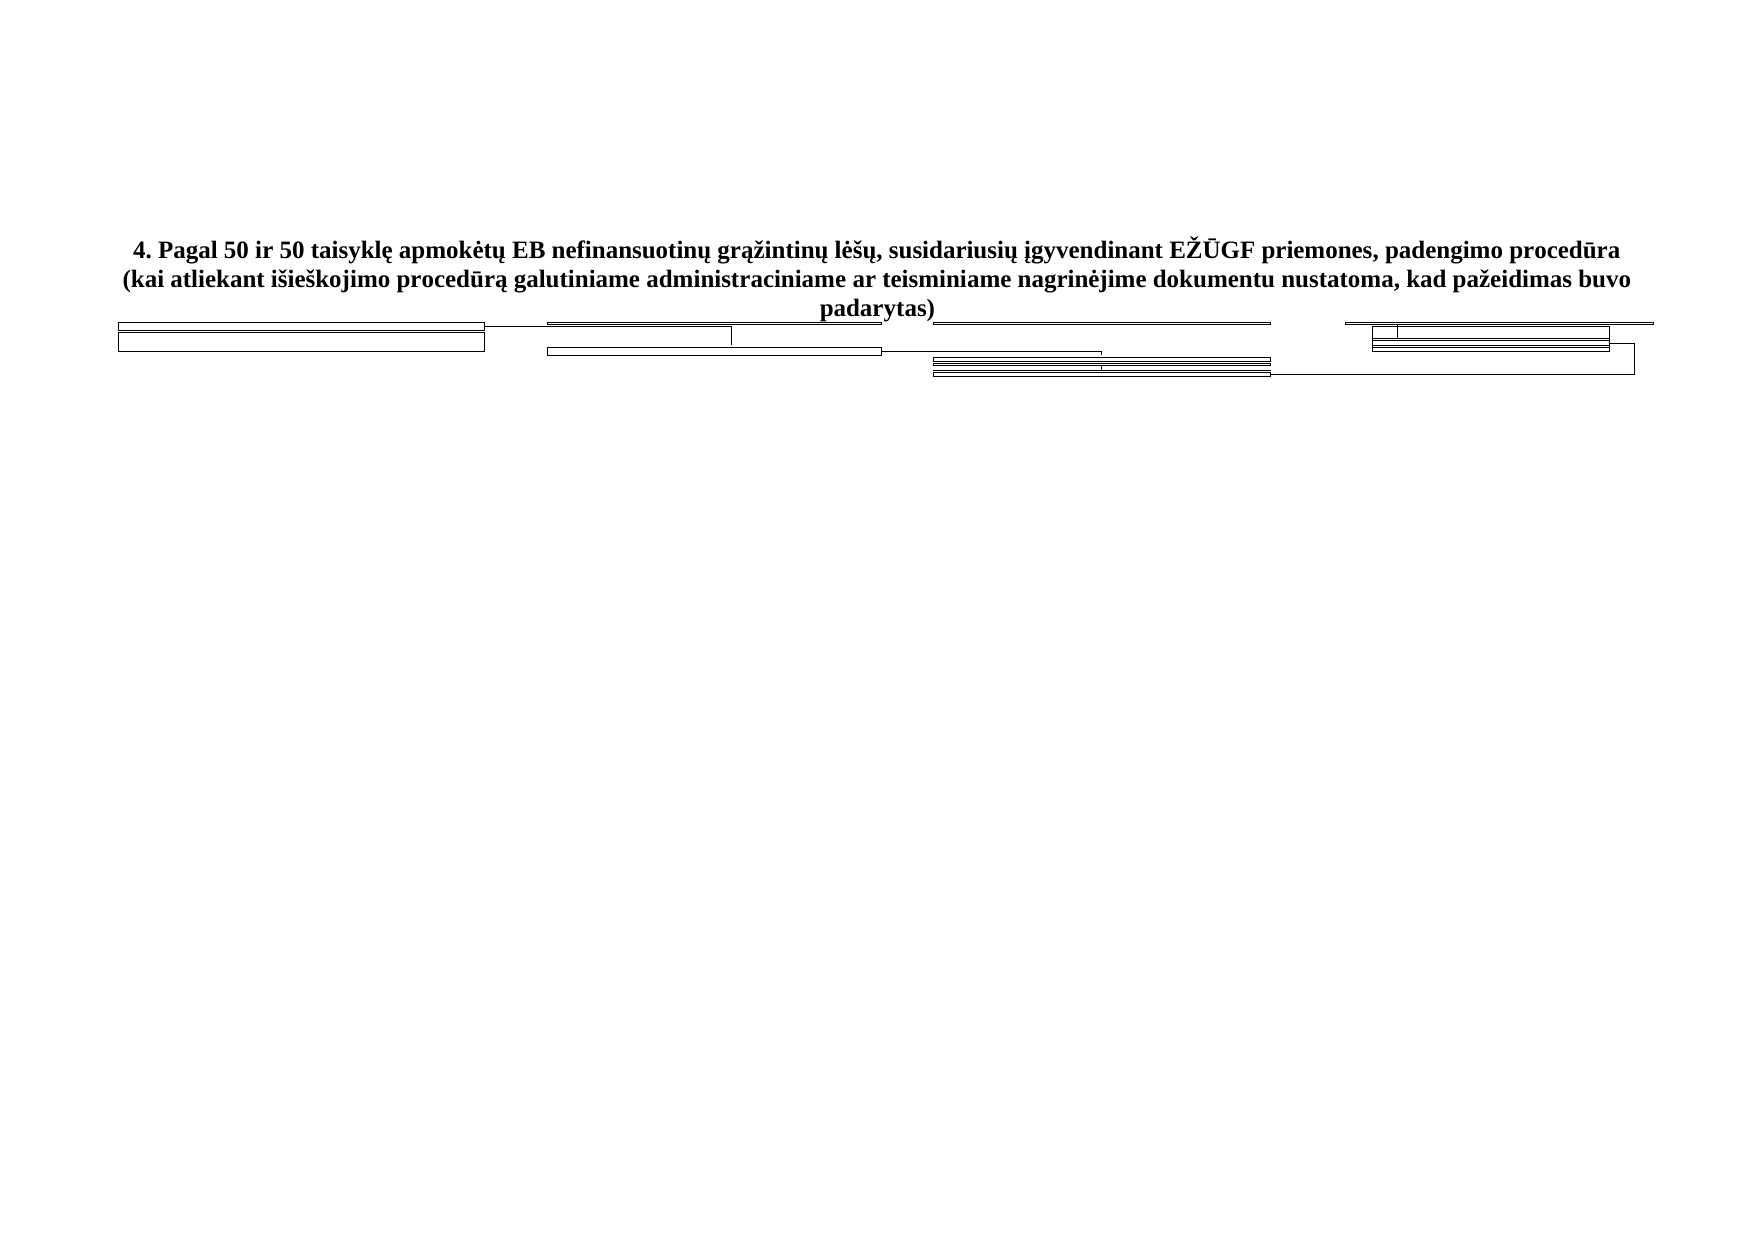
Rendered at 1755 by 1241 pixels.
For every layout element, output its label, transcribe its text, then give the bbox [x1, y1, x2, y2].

table_cell [933, 338, 1271, 344]
table_cell [118, 372, 419, 376]
table_cell [1297, 351, 1485, 355]
table_cell [419, 357, 469, 361]
table_cell Valstybės iždo sąskaita EŽŪGF lėšoms [1398, 327, 1609, 338]
table_cell [882, 357, 933, 361]
table_cell [732, 338, 882, 344]
table_cell [485, 351, 547, 355]
table_cell [1271, 324, 1372, 332]
table_cell [118, 357, 419, 361]
table_cell [1102, 347, 1271, 351]
table_cell [118, 365, 419, 372]
table_cell [469, 368, 634, 376]
table_cell [1271, 347, 1372, 351]
table_cell [485, 338, 547, 344]
table_cell [1102, 351, 1271, 355]
table_cell [634, 372, 709, 376]
table_cell [469, 357, 882, 361]
text 4. Pagal 50 ir 50 taisyklę apmokėtų EB nefinansuotinų grąžintinų lėšų, susidariusių įgyvendinant EŽŪGF priemones, padengimo procedūra (kai atliekant išieškojimo procedūrą galutiniame administraciniame ar teisminiame nagrinėjime dokumentu nustatoma, kad pažeidimas buvo padarytas) [118, 235, 1636, 322]
table_cell [547, 338, 731, 344]
table_cell [485, 347, 547, 351]
table_cell [419, 372, 469, 376]
table_cell [1610, 326, 1653, 338]
table_cell nustatoma, kad pažeidimas [933, 347, 1102, 351]
table_cell [1373, 327, 1397, 338]
table_cell [882, 372, 933, 376]
table_cell [1271, 351, 1297, 355]
table_cell [882, 347, 933, 351]
table_cell NMA kasmet pateikia ŽŪM informaciją apie EK deklaruotas iš skolininkų nesusigrąžintas grąžintinas lėšas, kurių finansinius padarinius reikės apmokėti pagal 50 ir 50 taisyklę, jų susigrąžinimą nurašymą anuliavimą [119, 333, 484, 351]
table_cell [882, 338, 933, 344]
table_cell [709, 368, 882, 376]
table_cell [1271, 338, 1372, 344]
